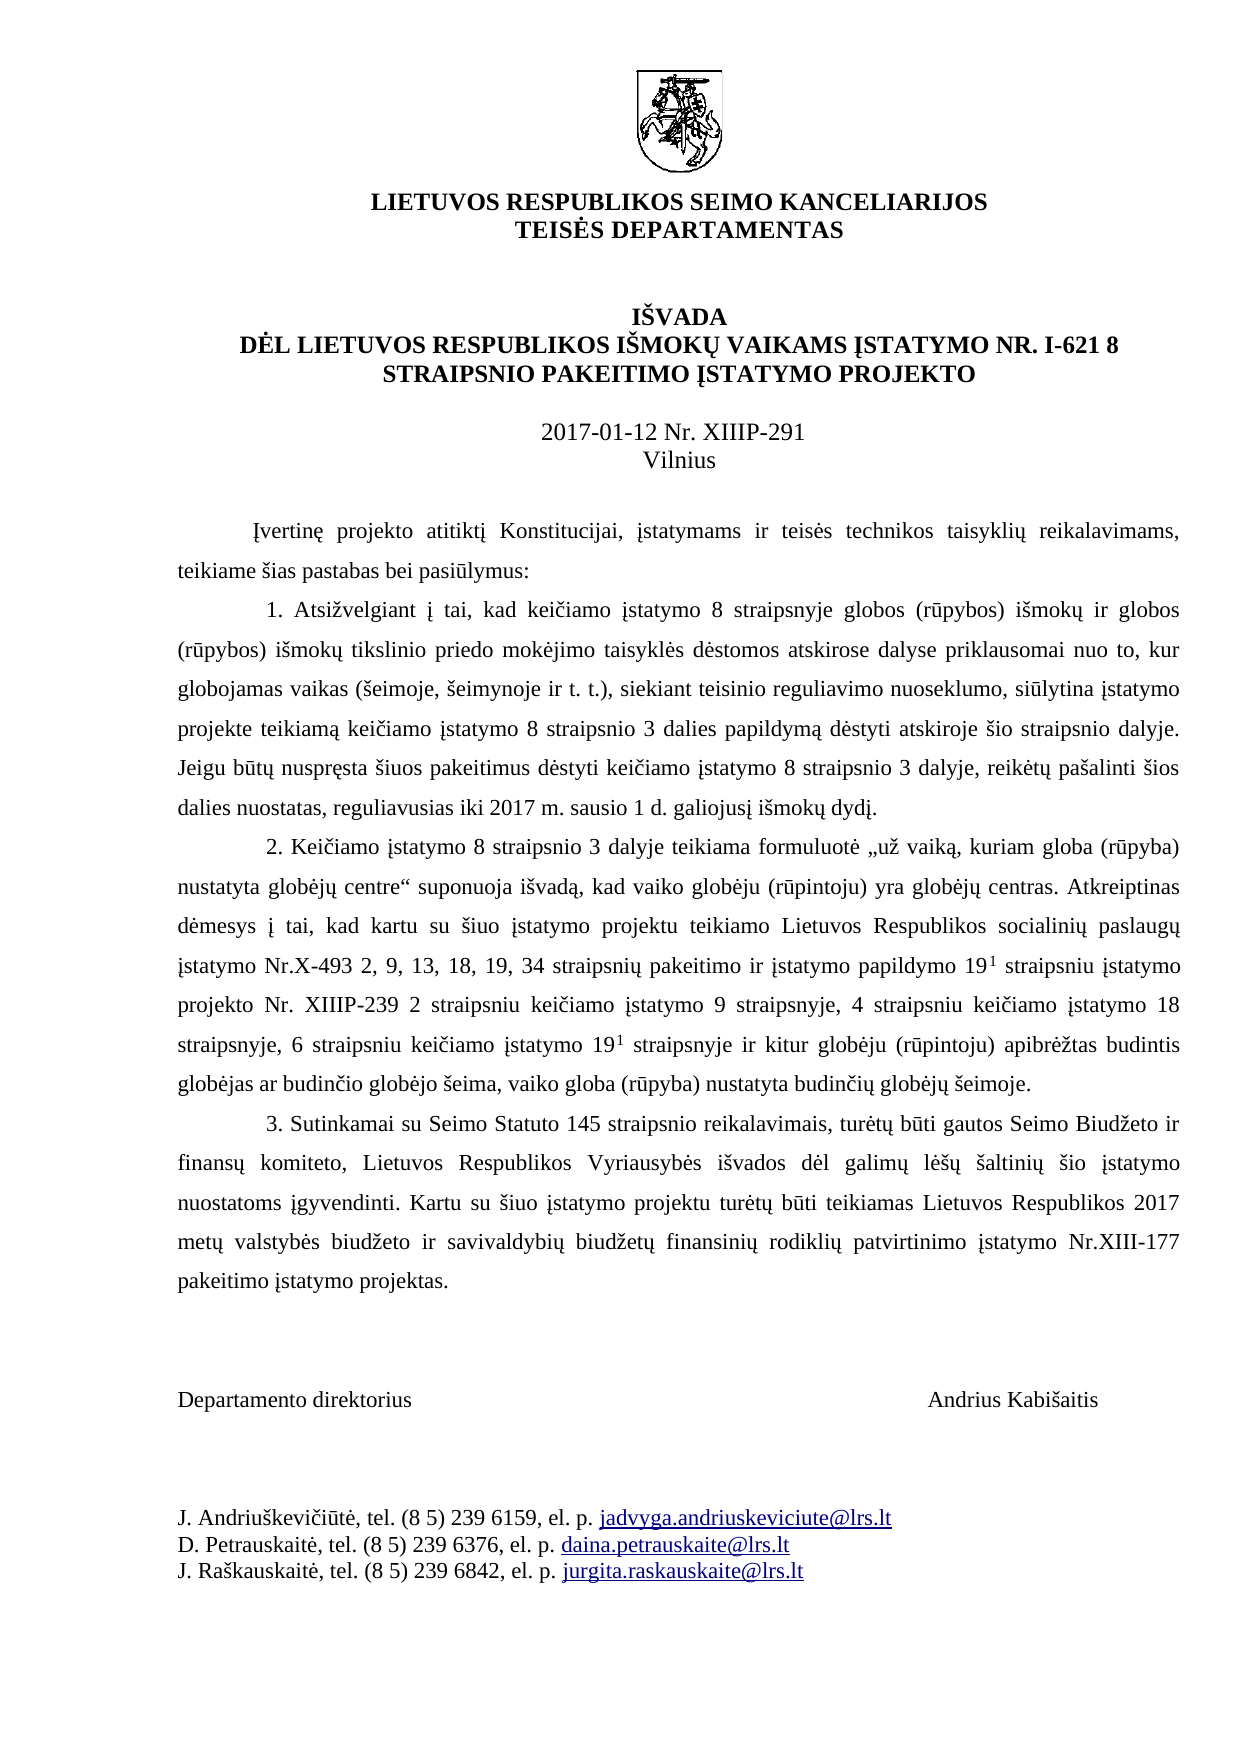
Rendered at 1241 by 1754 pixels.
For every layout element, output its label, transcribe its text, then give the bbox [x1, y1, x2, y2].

text 2017-01-12 Nr. XIIIP-291 [177, 417, 1181, 446]
text DĖL LIETUVOS RESPUBLIKOS IŠMOKŲ VAIKAMS ĮSTATYMO NR. I-621 8 STRAIPSNIO PAKEITIMO ĮSTATYMO PROJEKTO [177, 331, 1181, 388]
text Įvertinę projekto atitiktį Konstitucijai, įstatymams ir teisės technikos taisyklių reikalavimams, teikiame šias pastabas bei pasiūlymus: [177, 517, 1181, 583]
text Vilnius [177, 446, 1181, 474]
text TEISĖS DEPARTAMENTAS [177, 216, 1181, 244]
text LIETUVOS RESPUBLIKOS SEIMO KANCELIARIJOS [177, 187, 1181, 216]
text 2. Keičiamo įstatymo 8 straipsnio 3 dalyje teikiama formuluotė „už vaiką, kuriam globa (rūpyba) nustatyta globėjų centre“ suponuoja išvadą, kad vaiko globėju (rūpintoju) yra globėjų centras. Atkreiptinas dėmesys į tai, kad kartu su šiuo įstatymo projektu teikiamo Lietuvos Respublikos socialinių paslaugų įstatymo Nr.X-493 2, 9, 13, 18, 19, 34 straipsnių pakeitimo ir įstatymo papildymo 191 straipsniu įstatymo projekto Nr. XIIIP-239 2 straipsniu keičiamo įstatymo 9 straipsnyje, 4 straipsniu keičiamo įstatymo 18 straipsnyje, 6 straipsniu keičiamo įstatymo 191 straipsnyje ir kitur globėju (rūpintoju) apibrėžtas budintis globėjas ar budinčio globėjo šeima, vaiko globa (rūpyba) nustatyta budinčių globėjų šeimoje. [177, 833, 1181, 1096]
text J. Andriuškevičiūtė, tel. (8 5) 239 6159, el. p. jadvyga.andriuskeviciute@lrs.lt [177, 1504, 1181, 1531]
text Departamento direktorius Andrius Kabišaitis [177, 1386, 1181, 1412]
text 3. Sutinkamai su Seimo Statuto 145 straipsnio reikalavimais, turėtų būti gautos Seimo Biudžeto ir finansų komiteto, Lietuvos Respublikos Vyriausybės išvados dėl galimų lėšų šaltinių šio įstatymo nuostatoms įgyvendinti. Kartu su šiuo įstatymo projektu turėtų būti teikiamas Lietuvos Respublikos 2017 metų valstybės biudžeto ir savivaldybių biudžetų finansinių rodiklių patvirtinimo įstatymo Nr.XIII-177 pakeitimo įstatymo projektas. [177, 1109, 1181, 1294]
text J. Raškauskaitė, tel. (8 5) 239 6842, el. p. jurgita.raskauskaite@lrs.lt [177, 1557, 1181, 1583]
text IŠVADA [177, 302, 1181, 331]
text D. Petrauskaitė, tel. (8 5) 239 6376, el. p. daina.petrauskaite@lrs.lt [177, 1531, 1181, 1557]
text 1. Atsižvelgiant į tai, kad keičiamo įstatymo 8 straipsnyje globos (rūpybos) išmokų ir globos (rūpybos) išmokų tikslinio priedo mokėjimo taisyklės dėstomos atskirose dalyse priklausomai nuo to, kur globojamas vaikas (šeimoje, šeimynoje ir t. t.), siekiant teisinio reguliavimo nuoseklumo, siūlytina įstatymo projekte teikiamą keičiamo įstatymo 8 straipsnio 3 dalies papildymą dėstyti atskiroje šio straipsnio dalyje. Jeigu būtų nuspręsta šiuos pakeitimus dėstyti keičiamo įstatymo 8 straipsnio 3 dalyje, reikėtų pašalinti šios dalies nuostatas, reguliavusias iki 2017 m. sausio 1 d. galiojusį išmokų dydį. [177, 596, 1181, 820]
